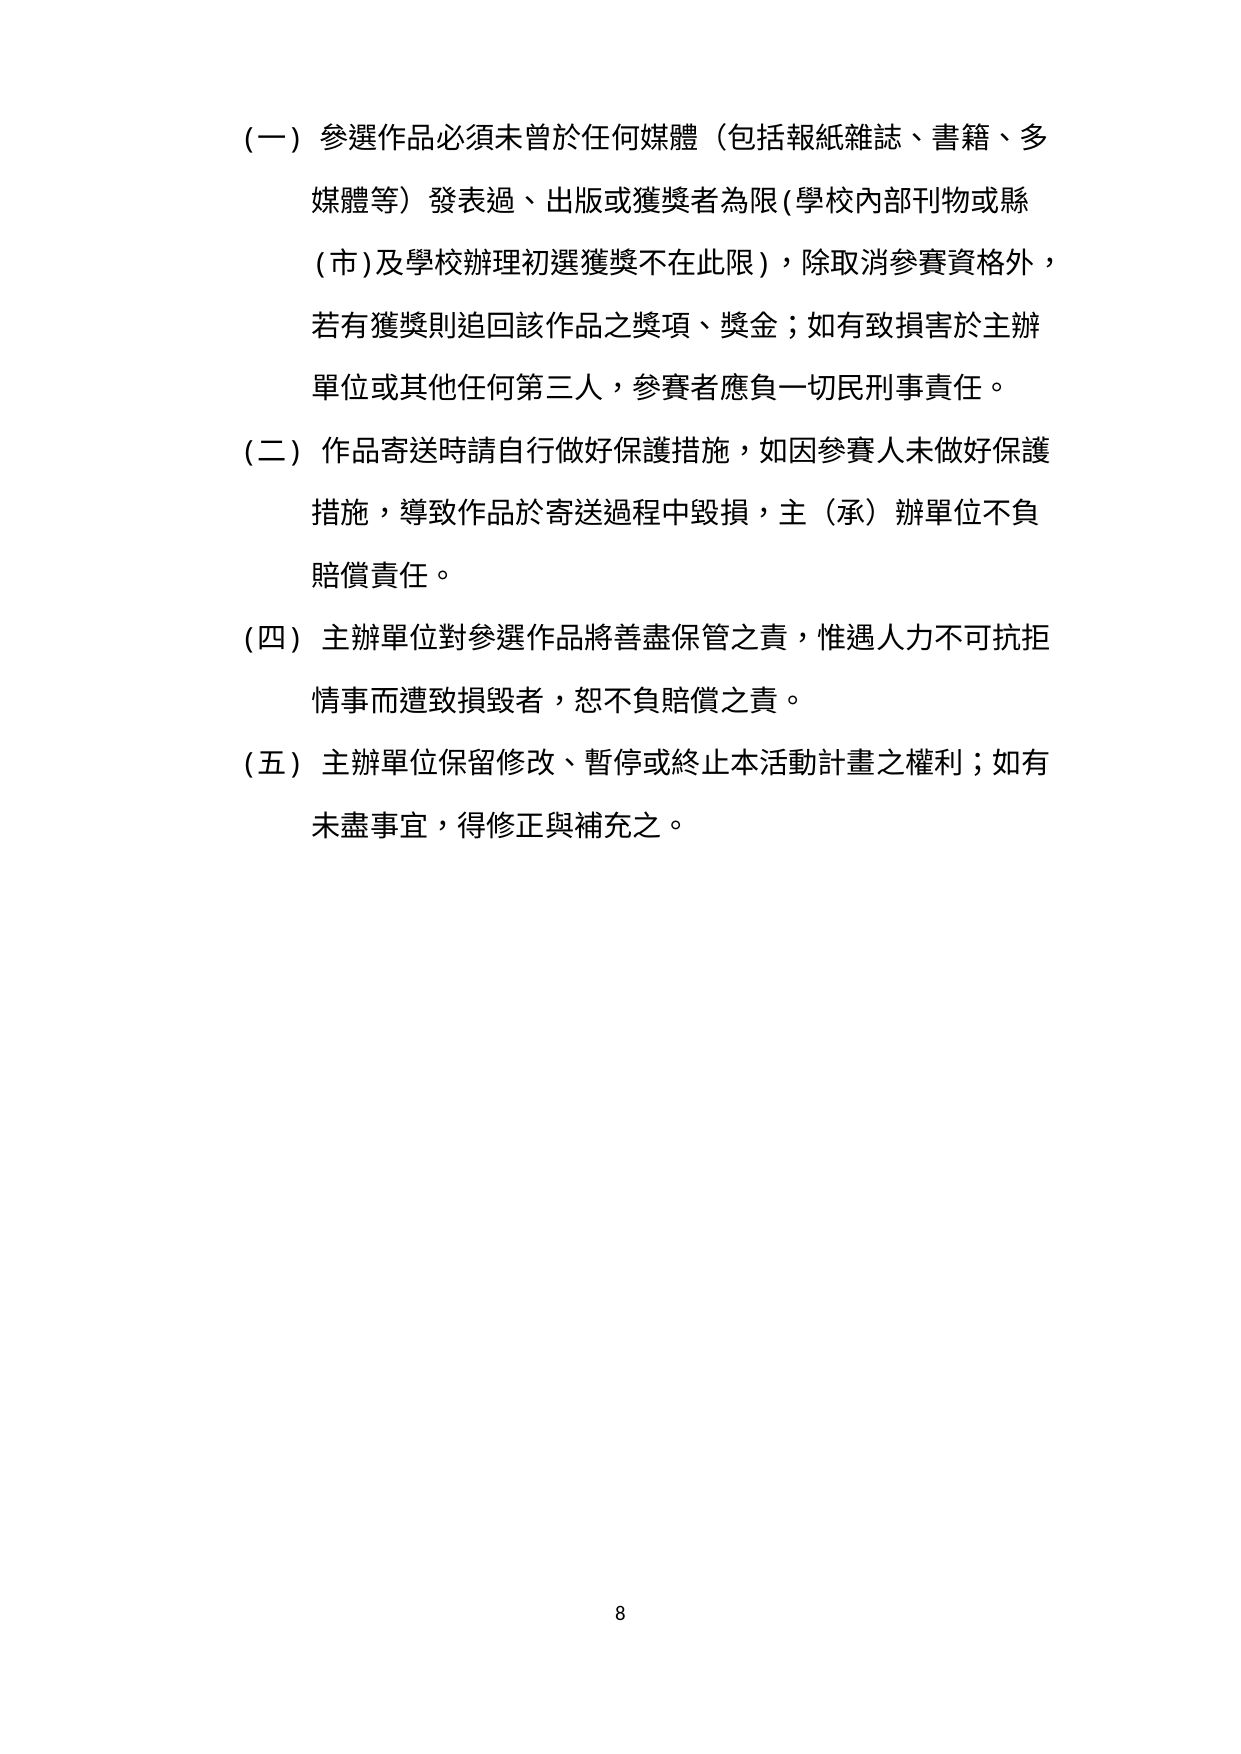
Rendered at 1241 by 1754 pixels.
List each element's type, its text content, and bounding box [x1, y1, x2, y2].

text (一) 參選作品必須未曾於任何媒體（包括報紙雜誌、書籍、多媒體等）發表過、出版或獲獎者為限(學校內部刊物或縣(市)及學校辦理初選獲獎不在此限)，除取消參賽資格外，若有獲獎則追回該作品之獎項、獎金；如有致損害於主辦單位或其他任何第三人，參賽者應負一切民刑事責任。 [240, 94, 1053, 407]
text (二) 作品寄送時請自行做好保護措施，如因參賽人未做好保護措施，導致作品於寄送過程中毀損，主（承）辦單位不負賠償責任。 [240, 407, 1053, 594]
text (四) 主辦單位對參選作品將善盡保管之責，惟遇人力不可抗拒情事而遭致損毀者，恕不負賠償之責。 [240, 594, 1053, 719]
text (五) 主辦單位保留修改、暫停或終止本活動計畫之權利；如有未盡事宜，得修正與補充之。 [240, 719, 1053, 844]
